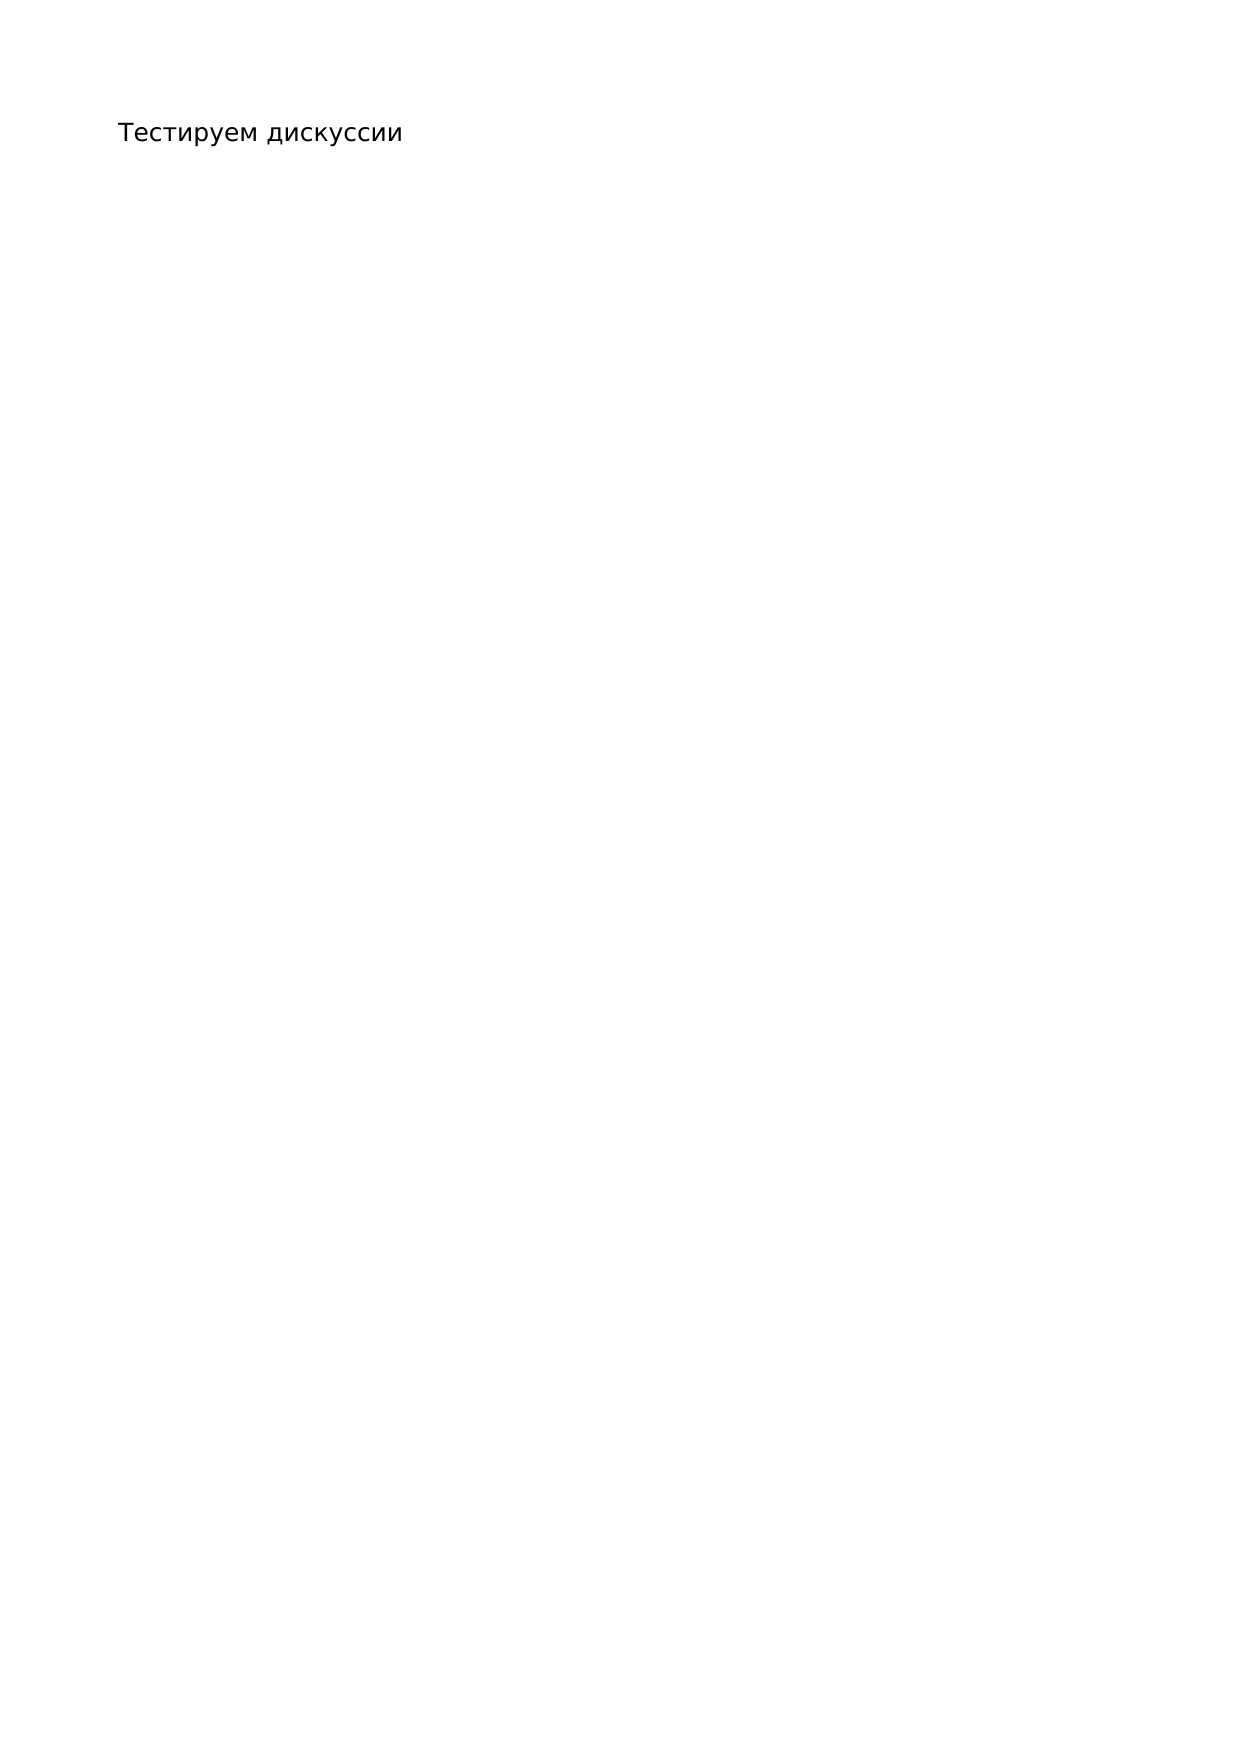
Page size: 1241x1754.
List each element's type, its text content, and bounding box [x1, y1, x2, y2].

text Тестируем дискуссии [118, 118, 1122, 147]
